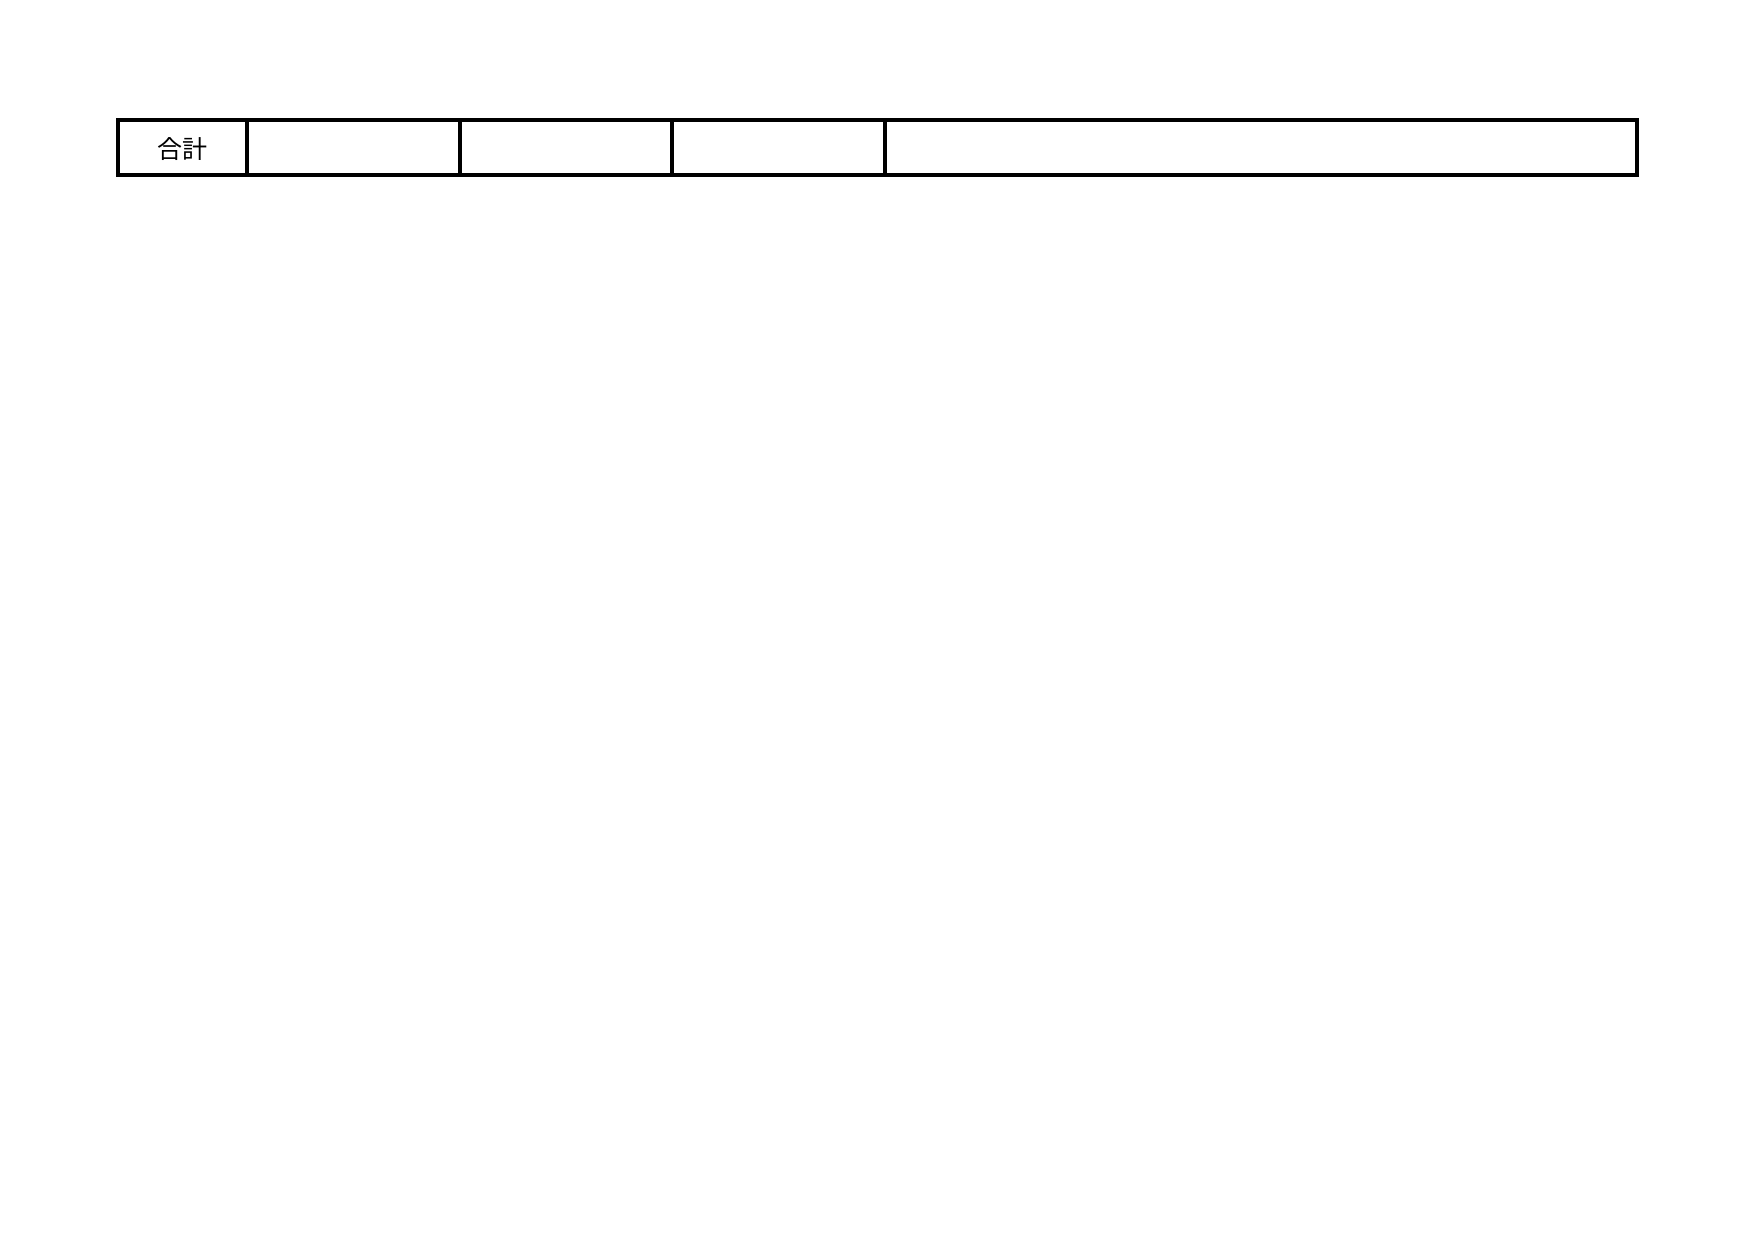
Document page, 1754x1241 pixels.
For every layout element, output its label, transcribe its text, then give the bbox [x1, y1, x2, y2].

table_cell 合計 [120, 122, 245, 172]
table_cell [887, 122, 1635, 172]
table_cell [674, 122, 883, 172]
table_cell [462, 122, 670, 172]
table_cell [249, 122, 458, 172]
